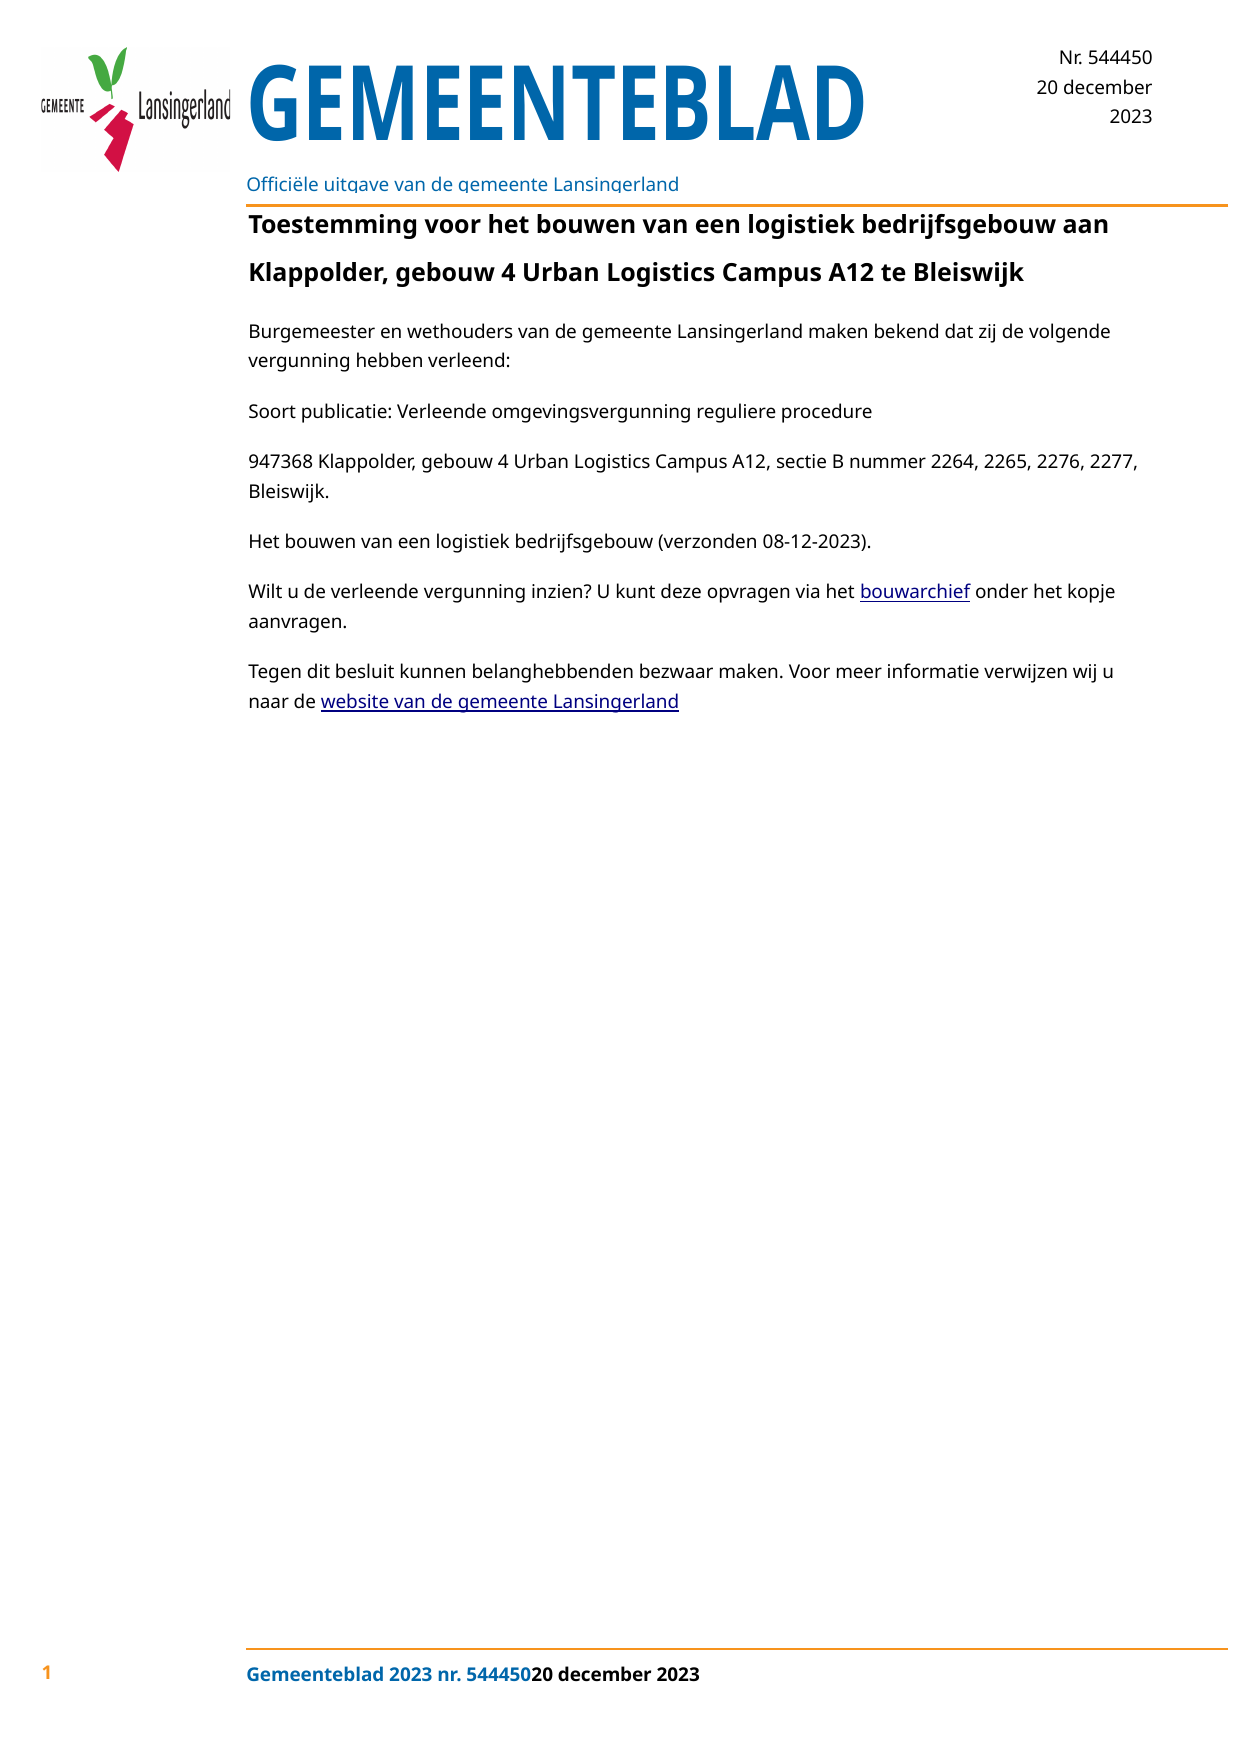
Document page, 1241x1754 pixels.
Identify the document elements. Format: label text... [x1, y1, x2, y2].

text Wilt u de verleende vergunning inzien? U kunt deze opvragen via het bouwarchief onder het kopje aanvragen. [248, 579, 1152, 634]
text Tegen dit besluit kunnen belanghebbenden bezwaar maken. Voor meer informatie verwijzen wij u naar de website van de gemeente Lansingerland [248, 659, 1152, 714]
text 947368 Klappolder, gebouw 4 Urban Logistics Campus A12, sectie B nummer 2264, 2265, 2276, 2277, Bleiswijk. [248, 448, 1152, 504]
text Het bouwen van een logistiek bedrijfsgebouw (verzonden 08-12-2023). [248, 528, 1152, 554]
picture [41, 47, 231, 172]
text Burgemeester en wethouders van de gemeente Lansingerland maken bekend dat zij de volgende vergunning hebben verleend: [248, 318, 1152, 373]
text Toestemming voor het bouwen van een logistiek bedrijfsgebouw aan Klappolder, gebouw 4 Urban Logistics Campus A12 te Bleiswijk [248, 207, 1152, 288]
text Soort publicatie: Verleende omgevingsvergunning reguliere procedure [248, 398, 1152, 424]
